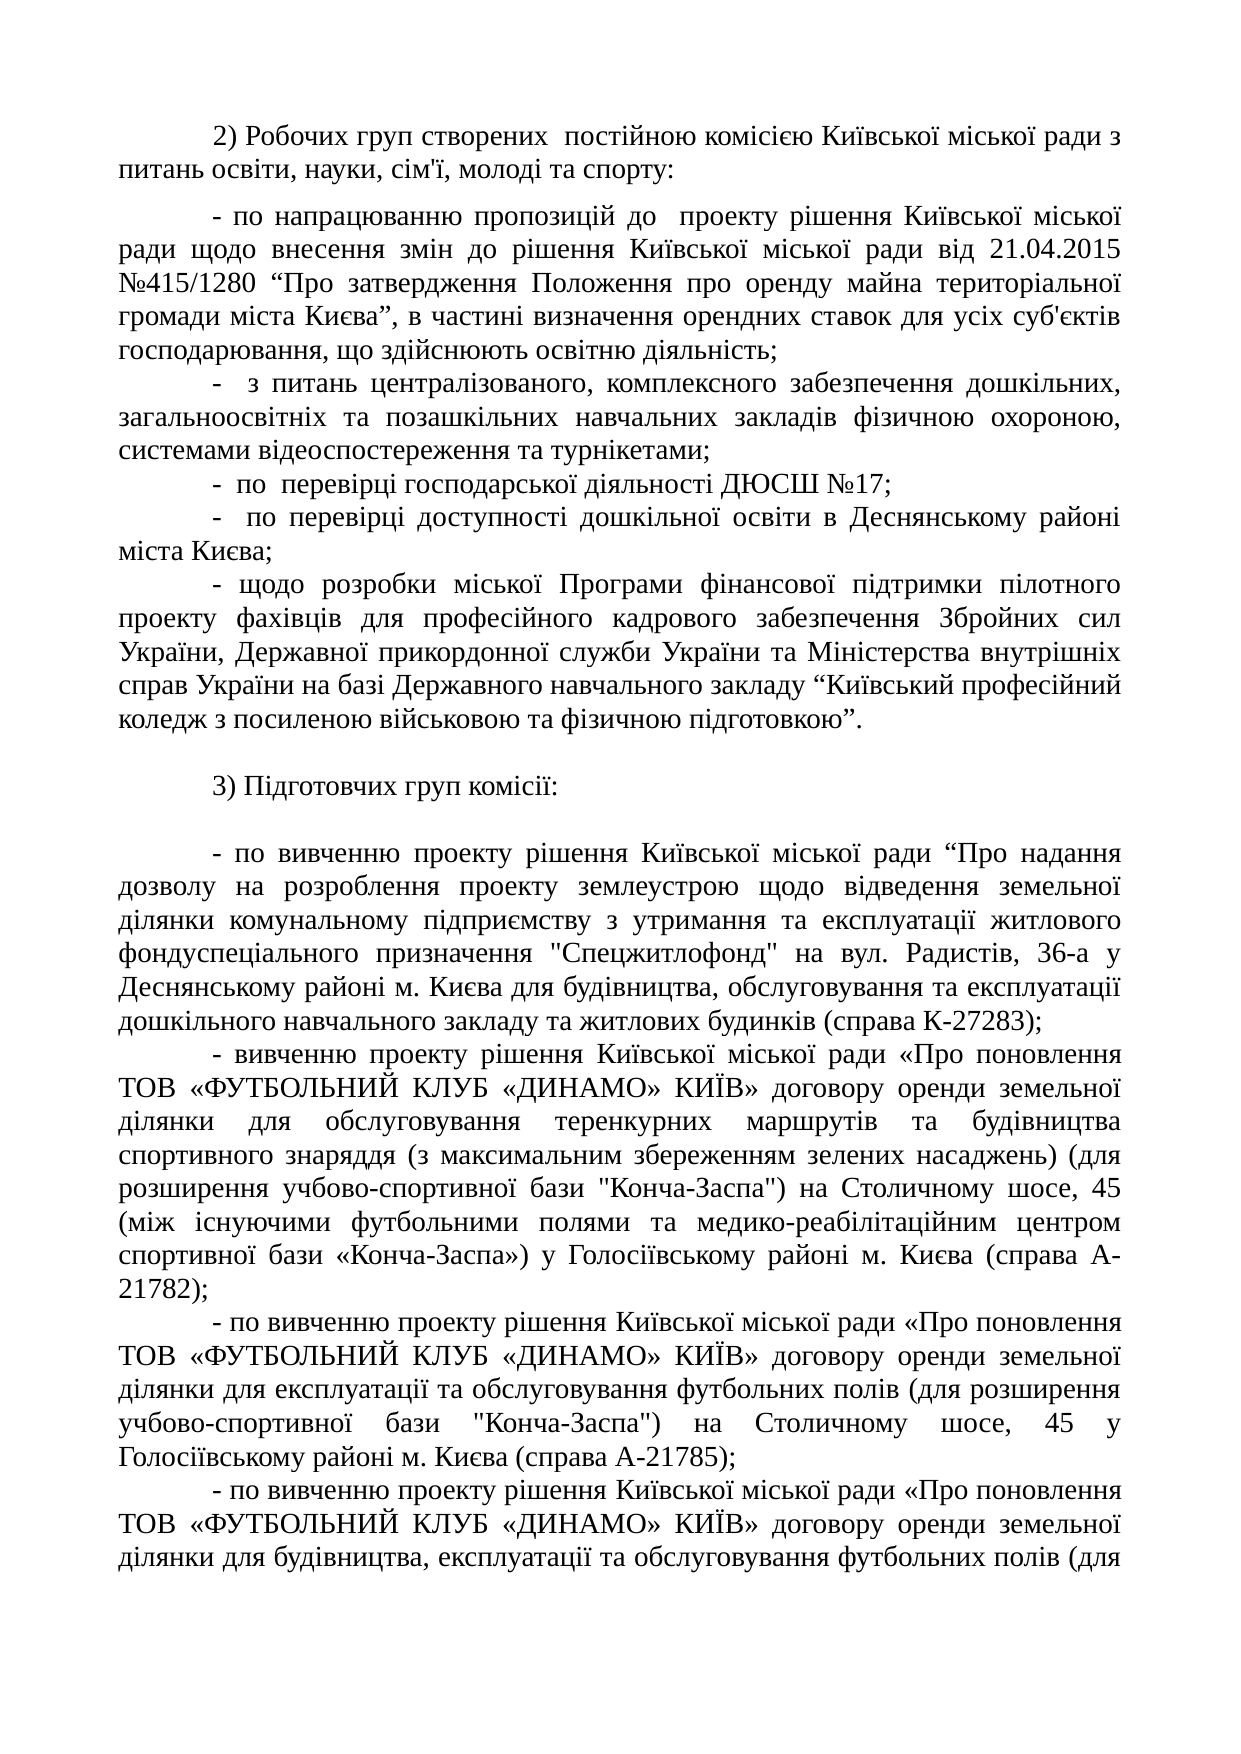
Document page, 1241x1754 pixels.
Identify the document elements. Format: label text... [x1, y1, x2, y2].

text - по перевірці доступності дошкільної освіти в Деснянському районі міста Києва; [118, 499, 1122, 567]
text - по вивченню проекту рішення Київської міської ради «Про поновлення ТОВ «ФУТБОЛЬНИЙ КЛУБ «ДИНАМО» КИЇВ» договору оренди земельної ділянки для будівництва, експлуатації та обслуговування футбольних полів (для [118, 1472, 1122, 1573]
text - по напрацюванню пропозицій до проекту рішення Київської міської ради щодо внесення змін до рішення Київської міської ради від 21.04.2015 №415/1280 “Про затвердження Положення про оренду майна територіальної громади міста Києва”, в частині визначення орендних ставок для усіх суб'єктів господарювання, що здійснюють освітню діяльність; [118, 198, 1122, 365]
text 2) Робочих груп створених постійною комісією Київської міської ради з питань освіти, науки, сім'ї, молоді та спорту: [118, 118, 1122, 185]
text - вивченню проекту рішення Київської міської ради «Про поновлення ТОВ «ФУТБОЛЬНИЙ КЛУБ «ДИНАМО» КИЇВ» договору оренди земельної ділянки для обслуговування теренкурних маршрутів та будівництва спортивного знаряддя (з максимальним збереженням зелених насаджень) (для розширення учбово-спортивної бази "Конча-Заспа") на Столичному шосе, 45 (між існуючими футбольними полями та медико-реабілітаційним центром спортивної бази «Конча-Заспа») у Голосіївському районі м. Києва (справа А-21782); [118, 1036, 1122, 1304]
text - по перевірці господарської діяльності ДЮСШ №17; [118, 466, 1122, 499]
text - по вивченню проекту рішення Київської міської ради «Про поновлення ТОВ «ФУТБОЛЬНИЙ КЛУБ «ДИНАМО» КИЇВ» договору оренди земельної ділянки для експлуатації та обслуговування футбольних полів (для розширення учбово-спортивної бази "Конча-Заспа") на Столичному шосе, 45 у Голосіївському районі м. Києва (справа А-21785); [118, 1304, 1122, 1472]
text - по вивченню проекту рішення Київської міської ради “Про надання дозволу на розроблення проекту землеустрою щодо відведення земельної ділянки комунальному підприємству з утримання та експлуатації житлового фондуспеціального призначення "Спецжитлофонд" на вул. Радистів, 36-а у Деснянському районі м. Києва для будівництва, обслуговування та експлуатації дошкільного навчального закладу та житлових будинків (справа К-27283); [118, 835, 1122, 1036]
text - з питань централізованого, комплексного забезпечення дошкільних, загальноосвітніх та позашкільних навчальних закладів фізичною охороною, системами відеоспостереження та турнікетами; [118, 365, 1122, 466]
text - щодо розробки міської Програми фінансової підтримки пілотного проекту фахівців для професійного кадрового забезпечення Збройних сил України, Державної прикордонної служби України та Міністерства внутрішніх справ України на базі Державного навчального закладу “Київський профeсійний коледж з посиленою військовою та фізичною підготовкою”. [118, 567, 1122, 734]
text 3) Підготовчих груп комісії: [118, 768, 1122, 801]
